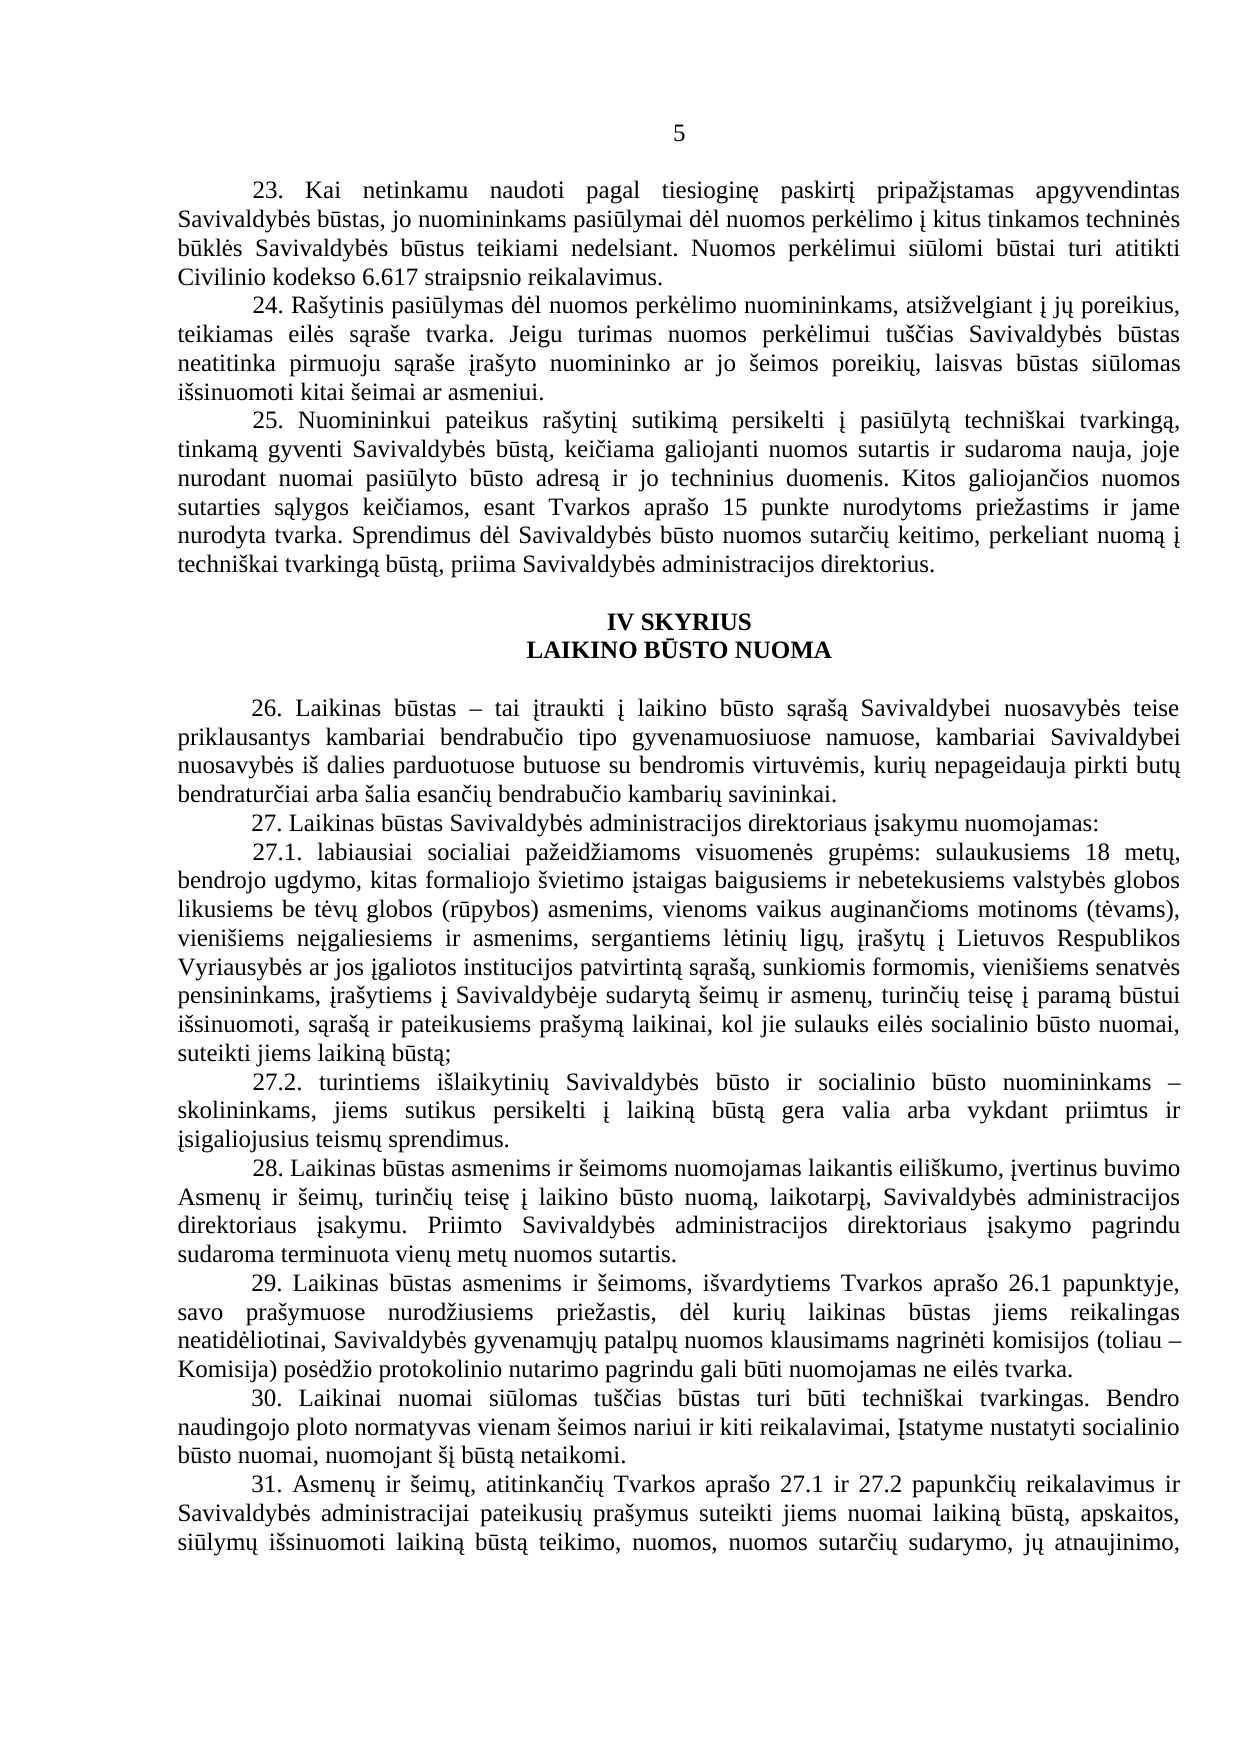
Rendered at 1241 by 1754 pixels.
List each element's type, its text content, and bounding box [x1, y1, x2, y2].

text 30. Laikinai nuomai siūlomas tuščias būstas turi būti techniškai tvarkingas. Bendro naudingojo ploto normatyvas vienam šeimos nariui ir kiti reikalavimai, Įstatyme nustatyti socialinio būsto nuomai, nuomojant šį būstą netaikomi. [177, 1383, 1181, 1469]
text 28. Laikinas būstas asmenims ir šeimoms nuomojamas laikantis eiliškumo, įvertinus buvimo Asmenų ir šeimų, turinčių teisę į laikino būsto nuomą, laikotarpį, Savivaldybės administracijos direktoriaus įsakymu. Priimto Savivaldybės administracijos direktoriaus įsakymo pagrindu sudaroma terminuota vienų metų nuomos sutartis. [177, 1153, 1181, 1268]
text 29. Laikinas būstas asmenims ir šeimoms, išvardytiems Tvarkos aprašo 26.1 papunktyje, savo prašymuose nurodžiusiems priežastis, dėl kurių laikinas būstas jiems reikalingas neatidėliotinai, Savivaldybės gyvenamųjų patalpų nuomos klausimams nagrinėti komisijos (toliau –Komisija) posėdžio protokolinio nutarimo pagrindu gali būti nuomojamas ne eilės tvarka. [177, 1268, 1181, 1383]
text LAIKINO BŪSTO NUOMA [177, 636, 1181, 664]
text 31. Asmenų ir šeimų, atitinkančių Tvarkos aprašo 27.1 ir 27.2 papunkčių reikalavimus ir Savivaldybės administracijai pateikusių prašymus suteikti jiems nuomai laikiną būstą, apskaitos, siūlymų išsinuomoti laikiną būstą teikimo, nuomos, nuomos sutarčių sudarymo, jų atnaujinimo, [177, 1469, 1181, 1556]
text 24. Rašytinis pasiūlymas dėl nuomos perkėlimo nuomininkams, atsižvelgiant į jų poreikius, teikiamas eilės sąraše tvarka. Jeigu turimas nuomos perkėlimui tuščias Savivaldybės būstas neatitinka pirmuoju sąraše įrašyto nuomininko ar jo šeimos poreikių, laisvas būstas siūlomas išsinuomoti kitai šeimai ar asmeniui. [177, 291, 1181, 406]
text 26. Laikinas būstas – tai įtraukti į laikino būsto sąrašą Savivaldybei nuosavybės teise priklausantys kambariai bendrabučio tipo gyvenamuosiuose namuose, kambariai Savivaldybei nuosavybės iš dalies parduotuose butuose su bendromis virtuvėmis, kurių nepageidauja pirkti butų bendraturčiai arba šalia esančių bendrabučio kambarių savininkai. [177, 693, 1181, 808]
text IV SKYRIUS [177, 607, 1181, 636]
text 27.2. turintiems išlaikytinių Savivaldybės būsto ir socialinio būsto nuomininkams – skolininkams, jiems sutikus persikelti į laikiną būstą gera valia arba vykdant priimtus ir įsigaliojusius teismų sprendimus. [177, 1067, 1181, 1153]
text 25. Nuomininkui pateikus rašytinį sutikimą persikelti į pasiūlytą techniškai tvarkingą, tinkamą gyventi Savivaldybės būstą, keičiama galiojanti nuomos sutartis ir sudaroma nauja, joje nurodant nuomai pasiūlyto būsto adresą ir jo techninius duomenis. Kitos galiojančios nuomos sutarties sąlygos keičiamos, esant Tvarkos aprašo 15 punkte nurodytoms priežastims ir jame nurodyta tvarka. Sprendimus dėl Savivaldybės būsto nuomos sutarčių keitimo, perkeliant nuomą į techniškai tvarkingą būstą, priima Savivaldybės administracijos direktorius. [177, 406, 1181, 578]
text 23. Kai netinkamu naudoti pagal tiesioginę paskirtį pripažįstamas apgyvendintas Savivaldybės būstas, jo nuomininkams pasiūlymai dėl nuomos perkėlimo į kitus tinkamos techninės būklės Savivaldybės būstus teikiami nedelsiant. Nuomos perkėlimui siūlomi būstai turi atitikti Civilinio kodekso 6.617 straipsnio reikalavimus. [177, 176, 1181, 291]
text 27.1. labiausiai socialiai pažeidžiamoms visuomenės grupėms: sulaukusiems 18 metų, bendrojo ugdymo, kitas formaliojo švietimo įstaigas baigusiems ir nebetekusiems valstybės globos likusiems be tėvų globos (rūpybos) asmenims, vienoms vaikus auginančioms motinoms (tėvams), vienišiems neįgaliesiems ir asmenims, sergantiems lėtinių ligų, įrašytų į Lietuvos Respublikos Vyriausybės ar jos įgaliotos institucijos patvirtintą sąrašą, sunkiomis formomis, vienišiems senatvės pensininkams, įrašytiems į Savivaldybėje sudarytą šeimų ir asmenų, turinčių teisę į paramą būstui išsinuomoti, sąrašą ir pateikusiems prašymą laikinai, kol jie sulauks eilės socialinio būsto nuomai, suteikti jiems laikiną būstą; [177, 837, 1181, 1067]
text 27. Laikinas būstas Savivaldybės administracijos direktoriaus įsakymu nuomojamas: [177, 808, 1181, 837]
